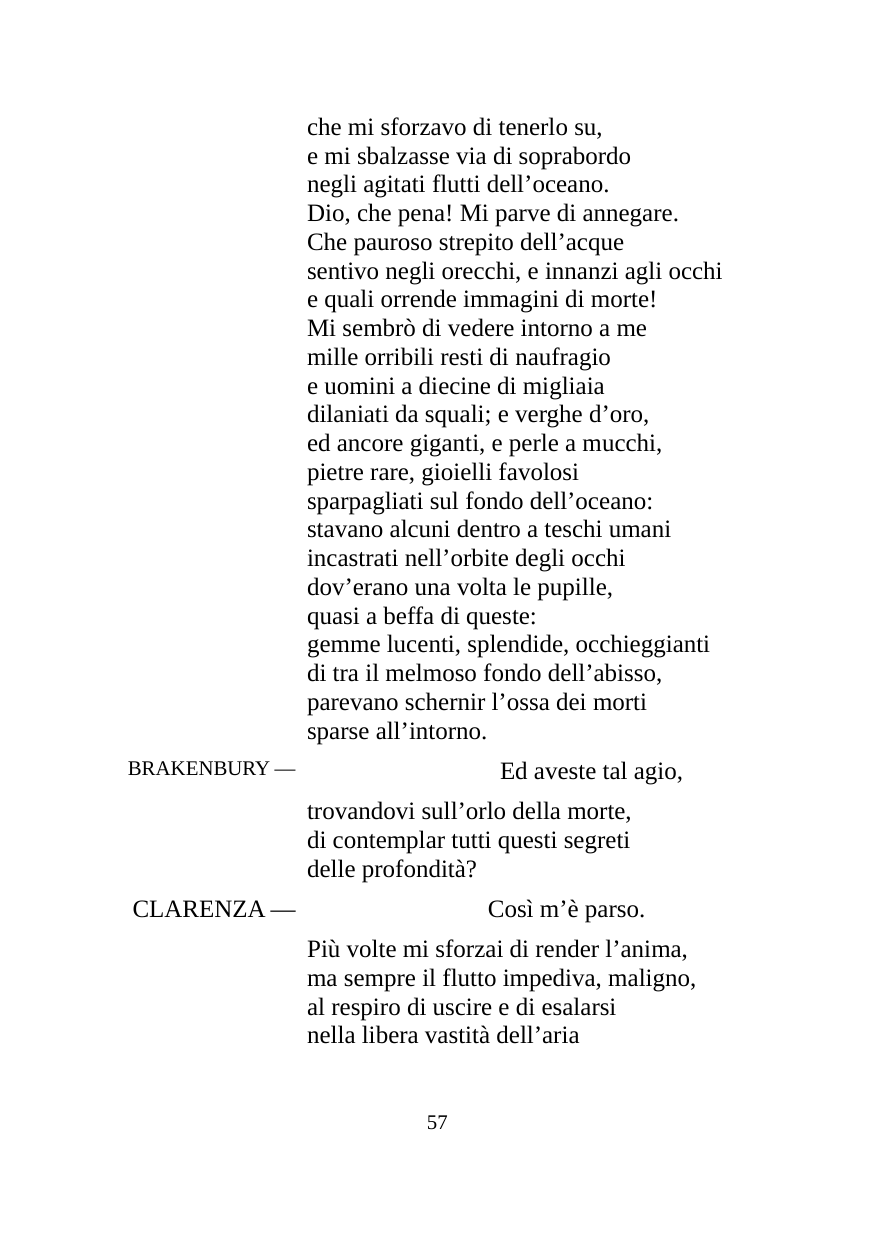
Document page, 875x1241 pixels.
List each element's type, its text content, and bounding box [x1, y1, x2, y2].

table_cell Ed aveste tal agio, [494, 750, 768, 790]
table_cell [301, 750, 494, 790]
table_cell [106, 106, 301, 750]
table_cell CLARENZA — [106, 888, 301, 1055]
table_cell che mi sforzavo di tenerlo su, e mi sbalzasse via di soprabordo negli agitati flutti dell’oceano. Dio, che pena! Mi parve di annegare. Che pauroso strepito dell’acque sentivo negli orecchi, e innanzi agli occhi e quali orrende immagini di morte! Mi sembrò di vedere intorno a me mille orribili resti di naufragio e uomini a diecine di migliaia dilaniati da squali; e verghe d’oro, ed ancore giganti, e perle a mucchi, pietre rare, gioielli favolosi sparpagliati sul fondo dell’oceano: stavano alcuni dentro a teschi umani incastrati nell’orbite degli occhi dov’erano una volta le pupille, quasi a beffa di queste: gemme lucenti, splendide, occhieggianti di tra il melmoso fondo dell’abisso, parevano schernir l’ossa dei morti sparse all’intorno. [301, 106, 768, 750]
table_cell Così m’è parso. [482, 888, 768, 928]
table_cell BRAKENBURY — [106, 750, 301, 888]
table_cell [301, 888, 482, 928]
table_cell trovandovi sull’orlo della morte, di contemplar tutti questi segreti delle profondità? [301, 790, 768, 888]
table_cell Più volte mi sforzai di render l’anima, ma sempre il flutto impediva, maligno, al respiro di uscire e di esalarsi nella libera vastità dell’aria [301, 928, 768, 1055]
